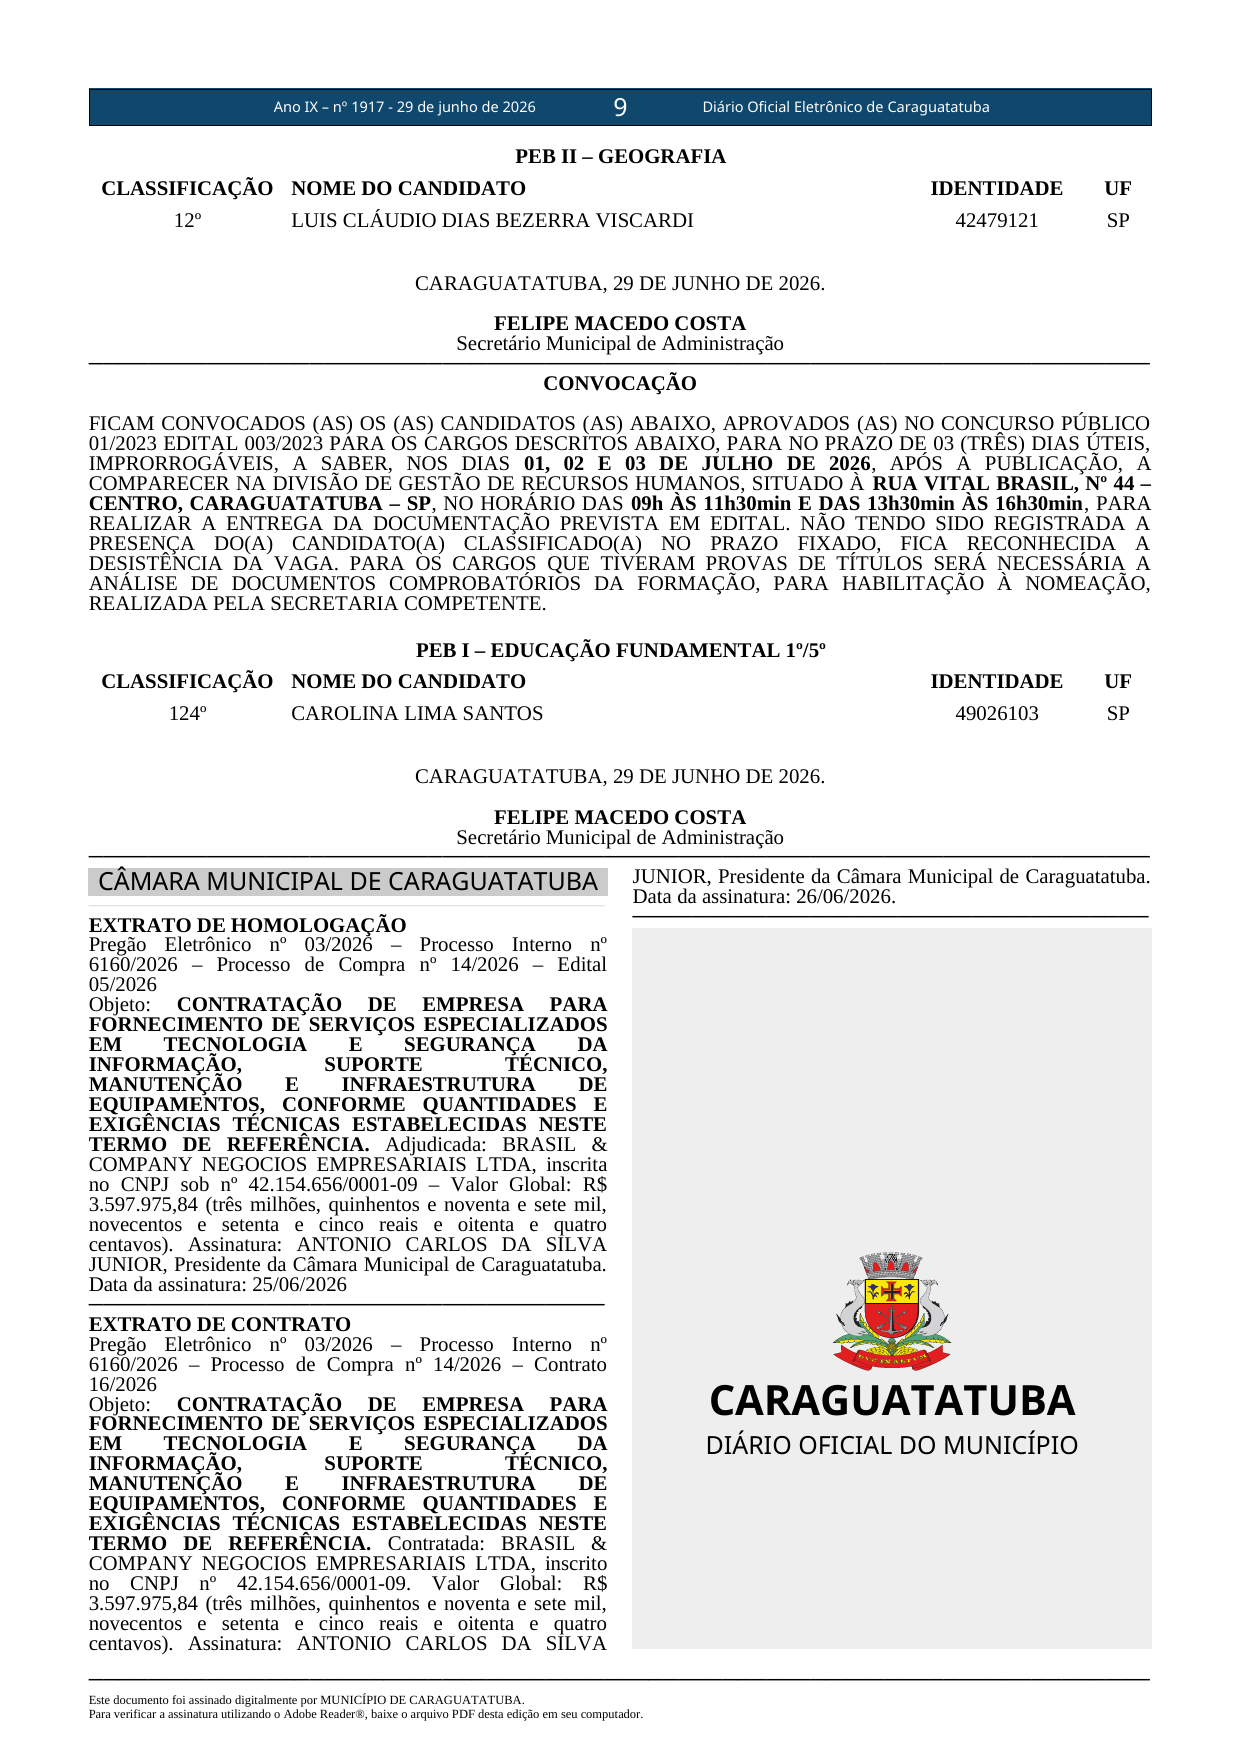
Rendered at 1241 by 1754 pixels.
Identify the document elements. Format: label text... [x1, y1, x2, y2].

table_cell NOME DO CANDIDATO [285, 667, 910, 699]
text Objeto: CONTRATAÇÃO DE EMPRESA PARA FORNECIMENTO DE SERVIÇOS ESPECIALIZADOS EM TECNOLOGIA E SEGURANÇA DA INFORMAÇÃO, SUPORTE TÉCNICO, MANUTENÇÃO E INFRAESTRUTURA DE EQUIPAMENTOS, CONFORME QUANTIDADES E EXIGÊNCIAS TÉCNICAS ESTABELECIDAS NESTE TERMO DE REFERÊNCIA. Adjudicada: BRASIL & COMPANY NEGOCIOS EMPRESARIAIS LTDA, inscrita no CNPJ sob nº 42.154.656/0001-09 – Valor Global: R$ 3.597.975,84 (três milhões, quinhentos e noventa e sete mil, novecentos e setenta e cinco reais e oitenta e quatro centavos). Assinatura: ANTONIO CARLOS DA SILVA JUNIOR, Presidente da Câmara Municipal de Caraguatatuba. Data da assinatura: 25/06/2026 [88, 996, 608, 1296]
text Secretário Municipal de Administração [88, 334, 1152, 354]
text CARAGUATATUBA [632, 1371, 1152, 1427]
text FELIPE MACEDO COSTA [88, 808, 1152, 828]
text EXTRATO DE HOMOLOGAÇÃO [88, 916, 608, 936]
text FELIPE MACEDO COSTA [88, 315, 1152, 334]
text CÂMARA MUNICIPAL DE CARAGUATATUBA [88, 868, 608, 896]
table_cell SP [1084, 205, 1152, 237]
table_cell UF [1084, 174, 1152, 205]
text DIÁRIO OFICIAL DO MUNICÍPIO [632, 1427, 1152, 1461]
text Pregão Eletrônico nº 03/2026 – Processo Interno nº 6160/2026 – Processo de Compra nº 14/2026 – Contrato 16/2026 [88, 1336, 608, 1396]
text EXTRATO DE CONTRATO [88, 1316, 608, 1336]
text Secretário Municipal de Administração [88, 828, 1152, 848]
table_cell CLASSIFICAÇÃO [89, 174, 285, 205]
table_cell LUIS CLÁUDIO DIAS BEZERRA VISCARDI [285, 205, 910, 237]
text ─────────────────────────────────── [88, 896, 608, 916]
text CARAGUATATUBA, 29 DE JUNHO DE 2026. [88, 768, 1152, 788]
text ──────────────────────────────────────────────────────────────────────── [88, 354, 1152, 374]
text ──────────────────────────────────────────────────────────────────────── [88, 848, 1152, 868]
table_cell NOME DO CANDIDATO [285, 174, 910, 205]
table_cell UF [1084, 667, 1152, 699]
text JUNIOR, Presidente da Câmara Municipal de Caraguatatuba. Data da assinatura: 26/06/2026. [632, 868, 1152, 908]
table_cell CLASSIFICAÇÃO [89, 667, 285, 699]
table_cell 12º [89, 205, 285, 237]
text FICAM CONVOCADOS (AS) OS (AS) CANDIDATOS (AS) ABAIXO, APROVADOS (AS) NO CONCURSO PÚBLICO 01/2023 EDITAL 003/2023 PARA OS CARGOS DESCRITOS ABAIXO, PARA NO PRAZO DE 03 (TRÊS) DIAS ÚTEIS, IMPRORROGÁVEIS, A SABER, NOS DIAS 01, 02 E 03 DE JULHO DE 2026, APÓS A PUBLICAÇÃO, A COMPARECER NA DIVISÃO DE GESTÃO DE RECURSOS HUMANOS, SITUADO À RUA VITAL BRASIL, Nº 44 – CENTRO, CARAGUATATUBA – SP, NO HORÁRIO DAS 09h ÀS 11h30min E DAS 13h30min ÀS 16h30min, PARA REALIZAR A ENTREGA DA DOCUMENTAÇÃO PREVISTA EM EDITAL. NÃO TENDO SIDO REGISTRADA A PRESENÇA DO(A) CANDIDATO(A) CLASSIFICADO(A) NO PRAZO FIXADO, FICA RECONHECIDA A DESISTÊNCIA DA VAGA. PARA OS CARGOS QUE TIVERAM PROVAS DE TÍTULOS SERÁ NECESSÁRIA A ANÁLISE DE DOCUMENTOS COMPROBATÓRIOS DA FORMAÇÃO, PARA HABILITAÇÃO À NOMEAÇÃO, REALIZADA PELA SECRETARIA COMPETENTE. [88, 415, 1152, 615]
table_cell IDENTIDADE [910, 667, 1084, 699]
table_cell 49026103 [910, 699, 1084, 731]
text Pregão Eletrônico nº 03/2026 – Processo Interno nº 6160/2026 – Processo de Compra nº 14/2026 – Edital 05/2026 [88, 936, 608, 996]
text CARAGUATATUBA, 29 DE JUNHO DE 2026. [88, 274, 1152, 294]
text CONVOCAÇÃO [88, 374, 1152, 394]
text ─────────────────────────────────── [88, 1296, 608, 1316]
table_cell IDENTIDADE [910, 174, 1084, 205]
table_header PEB I – EDUCAÇÃO FUNDAMENTAL 1º/5º [89, 635, 1152, 667]
text ─────────────────────────────────── [632, 908, 1152, 928]
table_cell 42479121 [910, 205, 1084, 237]
text Objeto: CONTRATAÇÃO DE EMPRESA PARA FORNECIMENTO DE SERVIÇOS ESPECIALIZADOS EM TECNOLOGIA E SEGURANÇA DA INFORMAÇÃO, SUPORTE TÉCNICO, MANUTENÇÃO E INFRAESTRUTURA DE EQUIPAMENTOS, CONFORME QUANTIDADES E EXIGÊNCIAS TÉCNICAS ESTABELECIDAS NESTE TERMO DE REFERÊNCIA. Contratada: BRASIL & COMPANY NEGOCIOS EMPRESARIAIS LTDA, inscrito no CNPJ nº 42.154.656/0001-09. Valor Global: R$ 3.597.975,84 (três milhões, quinhentos e noventa e sete mil, novecentos e setenta e cinco reais e oitenta e quatro centavos). Assinatura: ANTONIO CARLOS DA SILVA [88, 1396, 608, 1655]
table_cell CAROLINA LIMA SANTOS [285, 699, 910, 731]
table_cell 124º [89, 699, 285, 731]
table_cell SP [1084, 699, 1152, 731]
table_header PEB II – GEOGRAFIA [89, 142, 1152, 173]
